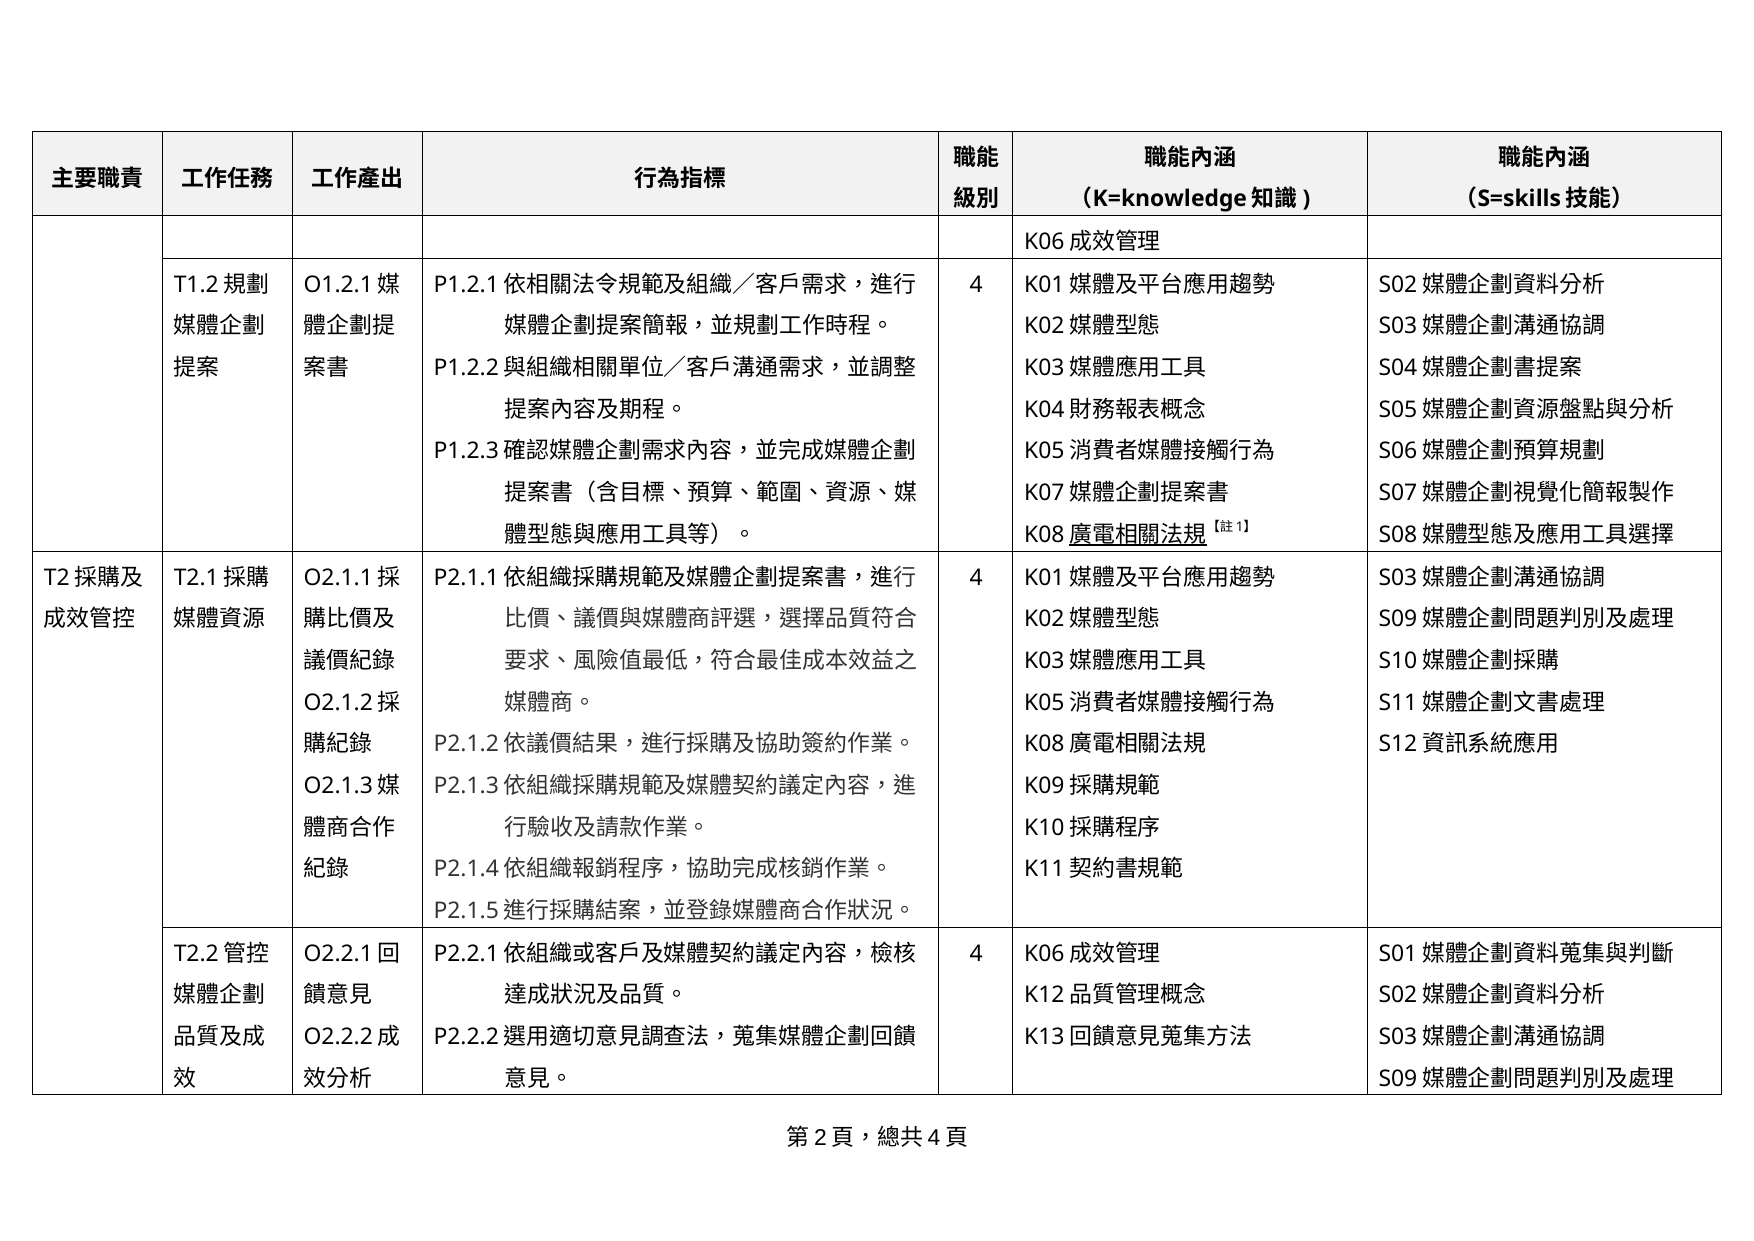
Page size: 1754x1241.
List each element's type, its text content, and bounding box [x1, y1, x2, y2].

table_header 工作產出 [293, 132, 422, 215]
table_cell P2.2.1依組織或客戶及媒體契約議定內容，檢核達成狀況及品質。 P2.2.2選用適切意見調查法，蒐集媒體企劃回饋意見。 [423, 928, 938, 1094]
table_cell P1.2.1依相關法令規範及組織／客戶需求，進行媒體企劃提案簡報，並規劃工作時程。 P1.2.2與組織相關單位／客戶溝通需求，並調整提案內容及期程。 P1.2.3確認媒體企劃需求內容，並完成媒體企劃提案書（含目標、預算、範圍、資源、媒體型態與應用工具等）。 [423, 259, 938, 551]
table_header 職能級別 [939, 132, 1012, 215]
table_cell [163, 216, 292, 258]
table_cell T1.2規劃媒體企劃提案 [163, 259, 292, 551]
table_cell [33, 216, 162, 551]
table_cell K01媒體及平台應用趨勢 K02媒體型態 K03媒體應用工具 K05消費者媒體接觸行為 K08廣電相關法規 K09採購規範 K10採購程序 K11契約書規範 [1013, 552, 1367, 927]
table_cell 4 [939, 552, 1012, 927]
table_cell K06成效管理 [1013, 216, 1367, 258]
table_header 行為指標 [423, 132, 938, 215]
table_cell 4 [939, 259, 1012, 551]
table_header 職能內涵 （K=knowledge知識 ) [1013, 132, 1367, 215]
table_cell [939, 216, 1012, 258]
table_cell K01媒體及平台應用趨勢 K02媒體型態 K03媒體應用工具 K04財務報表概念 K05消費者媒體接觸行為 K07媒體企劃提案書 K08廣電相關法規【註1】 [1013, 259, 1367, 551]
table_cell S02媒體企劃資料分析 S03媒體企劃溝通協調 S04媒體企劃書提案 S05媒體企劃資源盤點與分析 S06媒體企劃預算規劃 S07媒體企劃視覺化簡報製作 S08媒體型態及應用工具選擇 [1368, 259, 1721, 551]
table_cell K06成效管理 K12品質管理概念 K13回饋意見蒐集方法 [1013, 928, 1367, 1094]
table_cell O1.2.1媒體企劃提案書 [293, 259, 422, 551]
table_header 職能內涵 （S=skills技能） [1368, 132, 1721, 215]
table_cell [423, 216, 938, 258]
table_cell [293, 216, 422, 258]
table_cell S01媒體企劃資料蒐集與判斷 S02媒體企劃資料分析 S03媒體企劃溝通協調 S09媒體企劃問題判別及處理 [1368, 928, 1721, 1094]
table_cell T2.2管控媒體企劃品質及成效 [163, 928, 292, 1094]
table_header 工作任務 [163, 132, 292, 215]
table_cell T2採購及成效管控 [33, 552, 162, 1094]
table_cell 4 [939, 928, 1012, 1094]
table_cell O2.2.1回饋意見 O2.2.2成效分析 [293, 928, 422, 1094]
table_cell O2.1.1採購比價及議價紀錄 O2.1.2採購紀錄 O2.1.3媒體商合作紀錄 [293, 552, 422, 927]
table_cell T2.1採購媒體資源 [163, 552, 292, 927]
table_header 主要職責 [33, 132, 162, 215]
table_cell P2.1.1依組織採購規範及媒體企劃提案書，進行比價、議價與媒體商評選，選擇品質符合要求、風險值最低，符合最佳成本效益之媒體商。 P2.1.2依議價結果，進行採購及協助簽約作業。 P2.1.3依組織採購規範及媒體契約議定內容，進行驗收及請款作業。 P2.1.4依組織報銷程序，協助完成核銷作業。 P2.1.5進行採購結案，並登錄媒體商合作狀況。 [423, 552, 938, 927]
table_cell S03媒體企劃溝通協調 S09媒體企劃問題判別及處理 S10媒體企劃採購 S11媒體企劃文書處理 S12資訊系統應用 [1368, 552, 1721, 927]
table_cell [1368, 216, 1721, 258]
